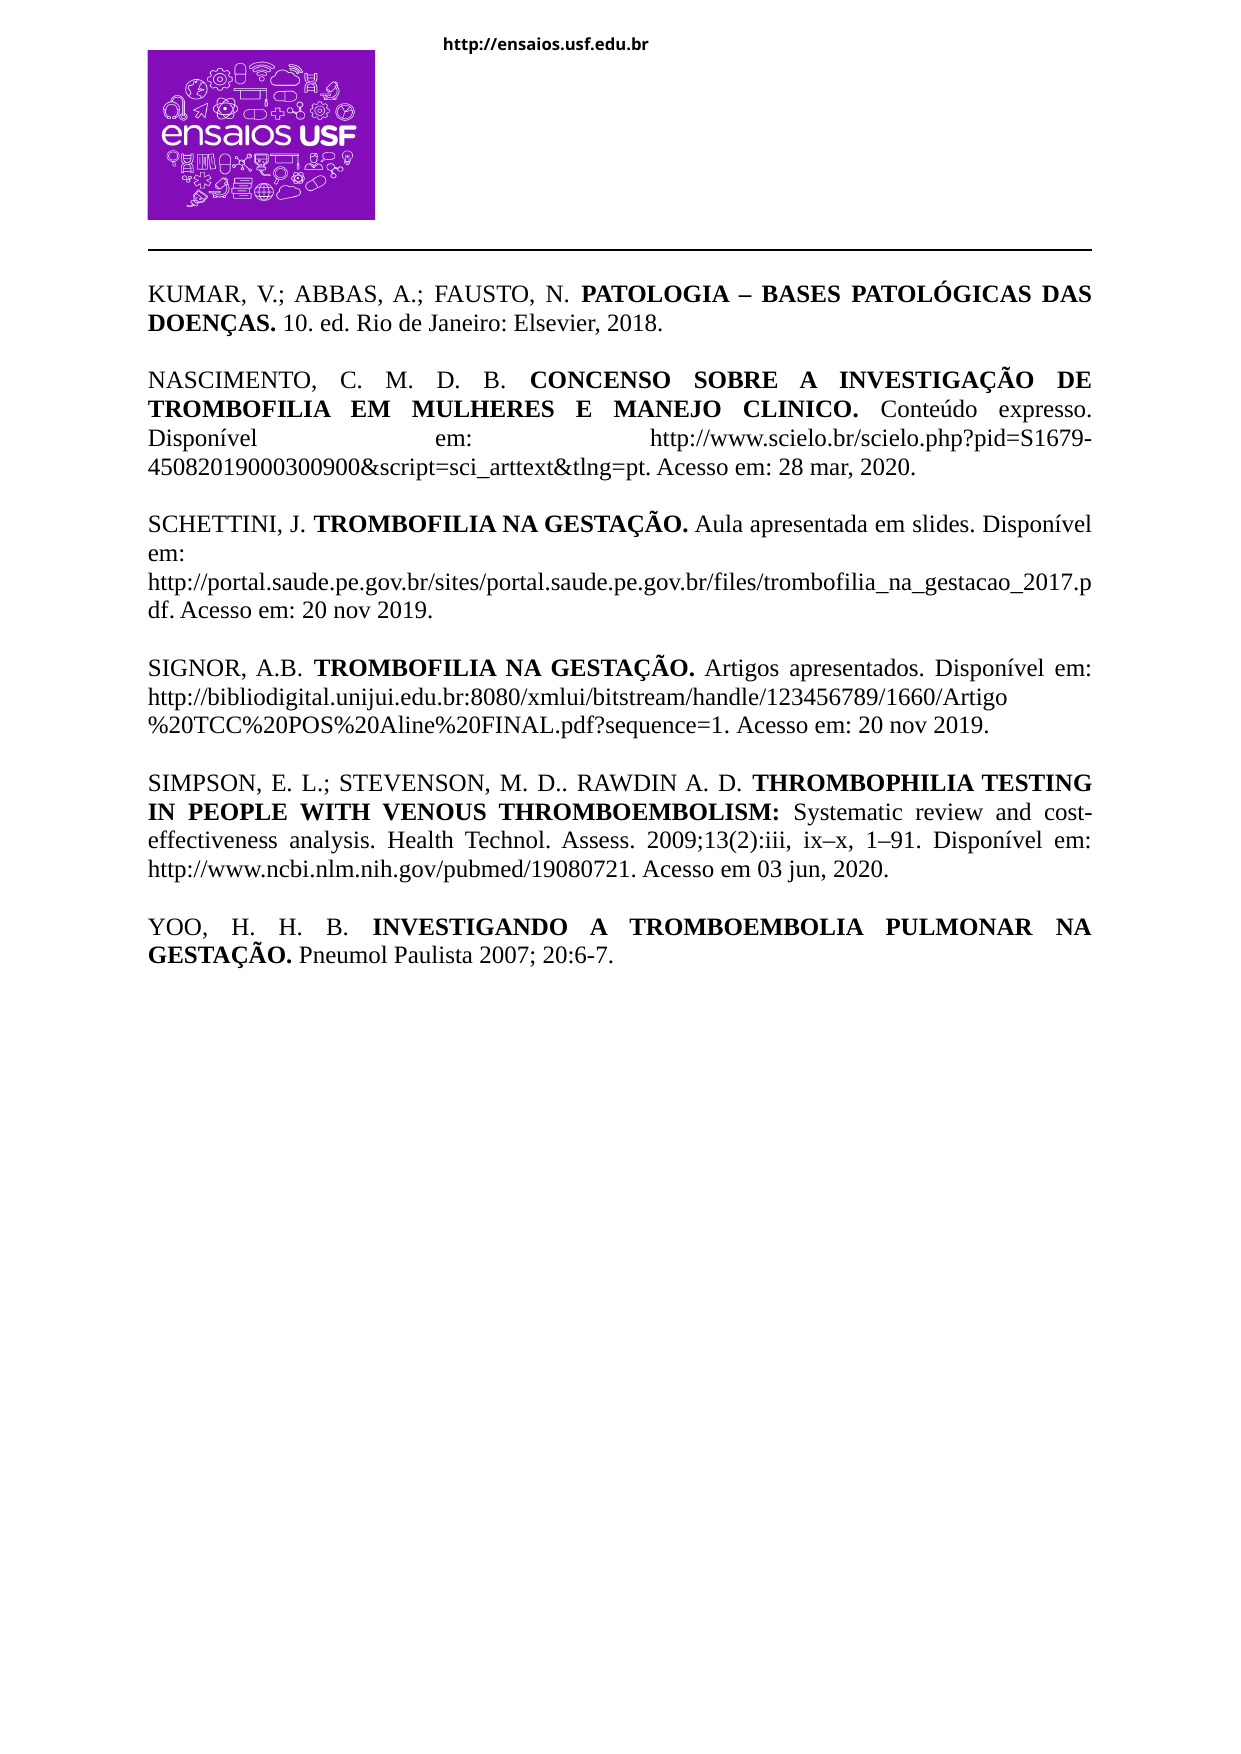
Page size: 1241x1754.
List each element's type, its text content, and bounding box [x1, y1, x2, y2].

text SIMPSON, E. L.; STEVENSON, M. D.. RAWDIN A. D. THROMBOPHILIA TESTING IN PEOPLE WITH VENOUS THROMBOEMBOLISM: Systematic review and cost-effectiveness analysis. Health Technol. Assess. 2009;13(2):iii, ix–x, 1–91. Disponível em: http://www.ncbi.nlm.nih.gov/pubmed/19080721. Acesso em 03 jun, 2020. [148, 768, 1092, 883]
text KUMAR, V.; ABBAS, A.; FAUSTO, N. PATOLOGIA – BASES PATOLÓGICAS DAS DOENÇAS. 10. ed. Rio de Janeiro: Elsevier, 2018. [148, 279, 1092, 337]
text SIGNOR, A.B. TROMBOFILIA NA GESTAÇÃO. Artigos apresentados. Disponível em: http://bibliodigital.unijui.edu.br:8080/xmlui/bitstream/handle/123456789/1660/Artigo%20TCC%20POS%20Aline%20FINAL.pdf?sequence=1. Acesso em: 20 nov 2019. [148, 653, 1092, 739]
text YOO, H. H. B. INVESTIGANDO A TROMBOEMBOLIA PULMONAR NA GESTAÇÃO. Pneumol Paulista 2007; 20:6-7. [148, 912, 1092, 969]
text NASCIMENTO, C. M. D. B. CONCENSO SOBRE A INVESTIGAÇÃO DE TROMBOFILIA EM MULHERES E MANEJO CLINICO. Conteúdo expresso. Disponível em: http://www.scielo.br/scielo.php?pid=S1679-45082019000300900&script=sci_arttext&tlng=pt. Acesso em: 28 mar, 2020. [148, 366, 1092, 481]
text SCHETTINI, J. TROMBOFILIA NA GESTAÇÃO. Aula apresentada em slides. Disponível em: http://portal.saude.pe.gov.br/sites/portal.saude.pe.gov.br/files/trombofilia_na_gestacao_2017.pdf. Acesso em: 20 nov 2019. [148, 509, 1092, 624]
